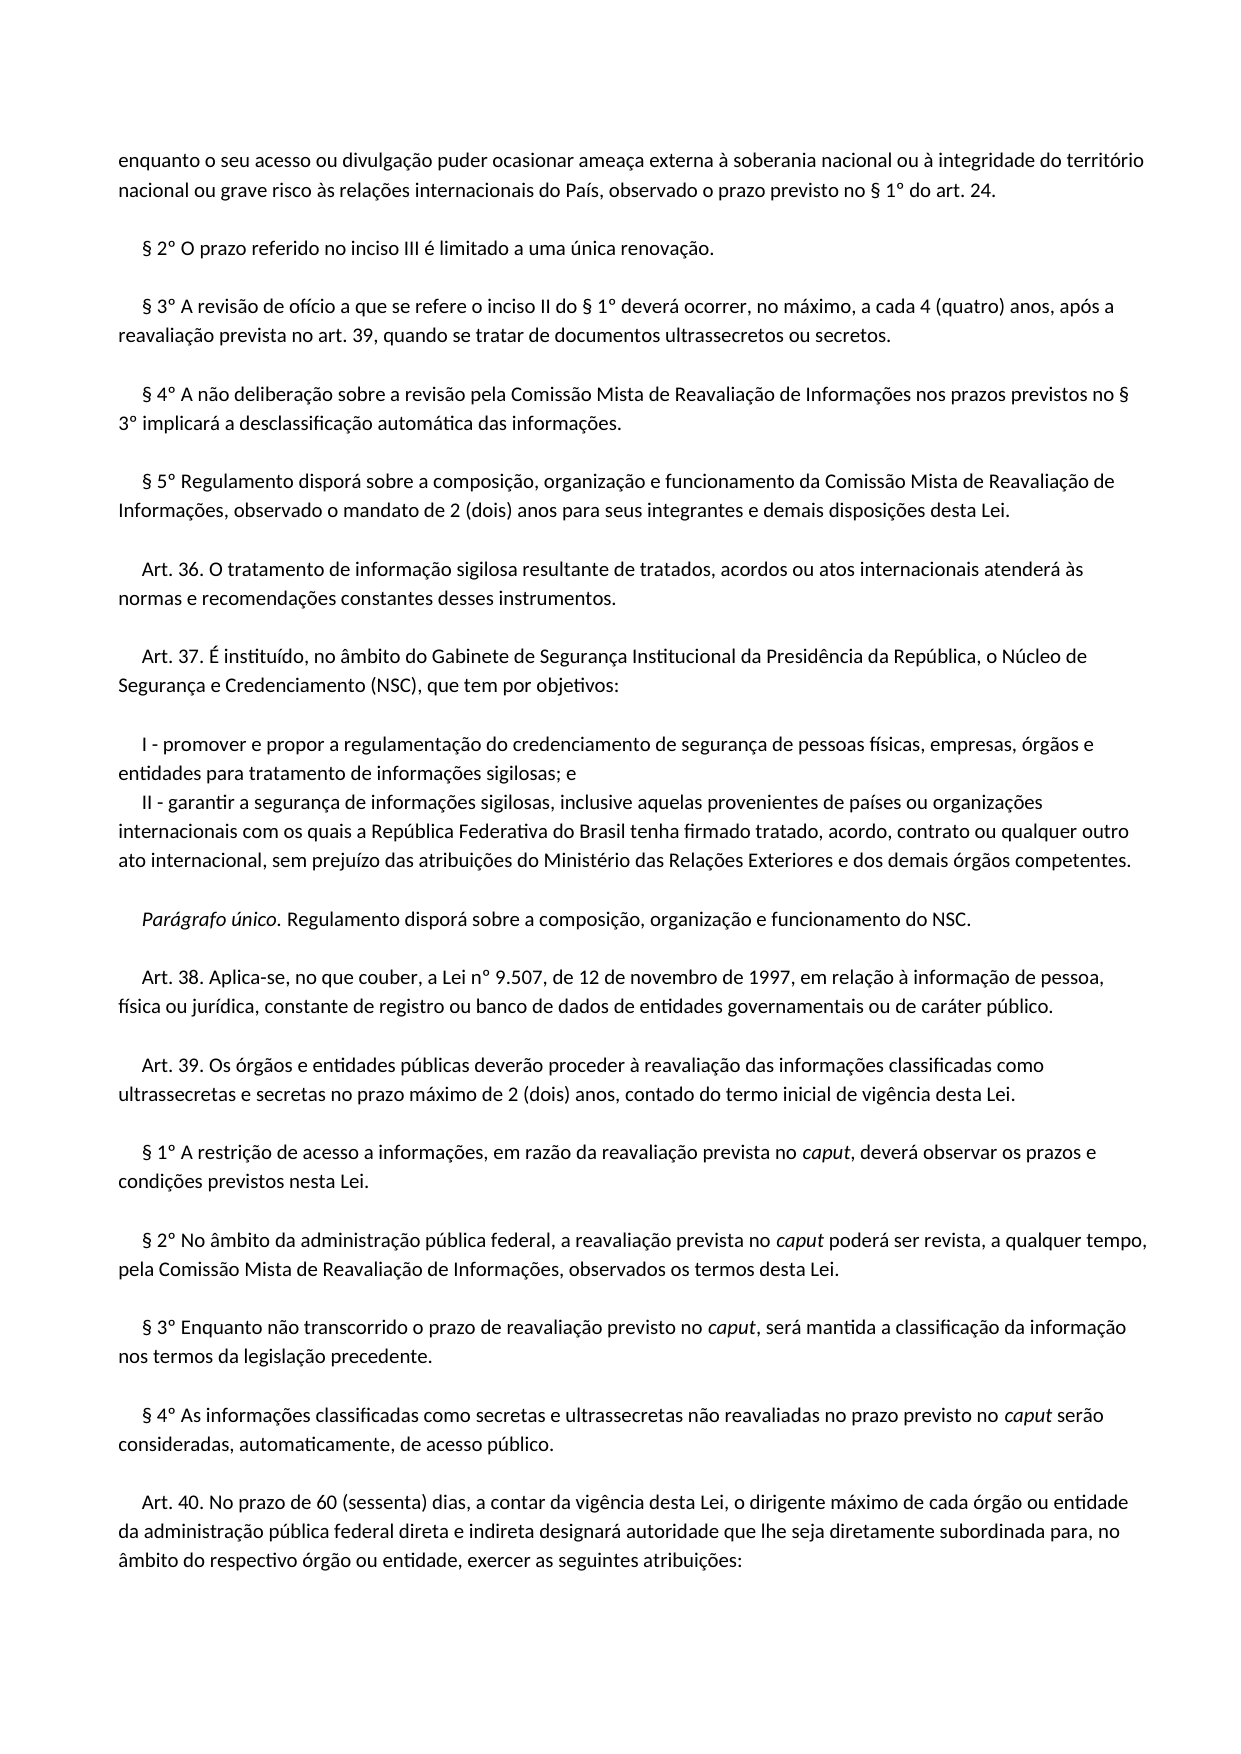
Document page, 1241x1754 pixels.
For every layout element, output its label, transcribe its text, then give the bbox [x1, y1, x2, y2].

text enquanto o seu acesso ou divulgação puder ocasionar ameaça externa à soberania nacional ou à integridade do território nacional ou grave risco às relações internacionais do País, observado o prazo previsto no § 1º do art. 24. § 2º O prazo referido no inciso III é limitado a uma única renovação. § 3º A revisão de ofício a que se refere o inciso II do § 1º deverá ocorrer, no máximo, a cada 4 (quatro) anos, após a reavaliação prevista no art. 39, quando se tratar de documentos ultrassecretos ou secretos. § 4º A não deliberação sobre a revisão pela Comissão Mista de Reavaliação de Informações nos prazos previstos no § 3º implicará a desclassificação automática das informações. § 5º Regulamento disporá sobre a composição, organização e funcionamento da Comissão Mista de Reavaliação de Informações, observado o mandato de 2 (dois) anos para seus integrantes e demais disposições desta Lei. Art. 36. O tratamento de informação sigilosa resultante de tratados, acordos ou atos internacionais atenderá às normas e recomendações constantes desses instrumentos. Art. 37. É instituído, no âmbito do Gabinete de Segurança Institucional da Presidência da República, o Núcleo de Segurança e Credenciamento (NSC), que tem por objetivos: I - promover e propor a regulamentação do credenciamento de segurança de pessoas físicas, empresas, órgãos e entidades para tratamento de informações sigilosas; e II - garantir a segurança de informações sigilosas, inclusive aquelas provenientes de países ou organizações internacionais com os quais a República Federativa do Brasil tenha firmado tratado, acordo, contrato ou qualquer outro ato internacional, sem prejuízo das atribuições do Ministério das Relações Exteriores e dos demais órgãos competentes. Parágrafo único. Regulamento disporá sobre a composição, organização e funcionamento do NSC. Art. 38. Aplica-se, no que couber, a Lei nº 9.507, de 12 de novembro de 1997, em relação à informação de pessoa, física ou jurídica, constante de registro ou banco de dados de entidades governamentais ou de caráter público. Art. 39. Os órgãos e entidades públicas deverão proceder à reavaliação das informações classificadas como ultrassecretas e secretas no prazo máximo de 2 (dois) anos, contado do termo inicial de vigência desta Lei. § 1º A restrição de acesso a informações, em razão da reavaliação prevista no caput, deverá observar os prazos e condições previstos nesta Lei. § 2º No âmbito da administração pública federal, a reavaliação prevista no caput poderá ser revista, a qualquer tempo, pela Comissão Mista de Reavaliação de Informações, observados os termos desta Lei. § 3º Enquanto não transcorrido o prazo de reavaliação previsto no caput, será mantida a classificação da informação nos termos da legislação precedente. § 4º As informações classificadas como secretas e ultrassecretas não reavaliadas no prazo previsto no caput serão consideradas, automaticamente, de acesso público. Art. 40. No prazo de 60 (sessenta) dias, a contar da vigência desta Lei, o dirigente máximo de cada órgão ou entidade da administração pública federal direta e indireta designará autoridade que lhe seja diretamente subordinada para, no âmbito do respectivo órgão ou entidade, exercer as seguintes atribuições: [118, 148, 1152, 1602]
